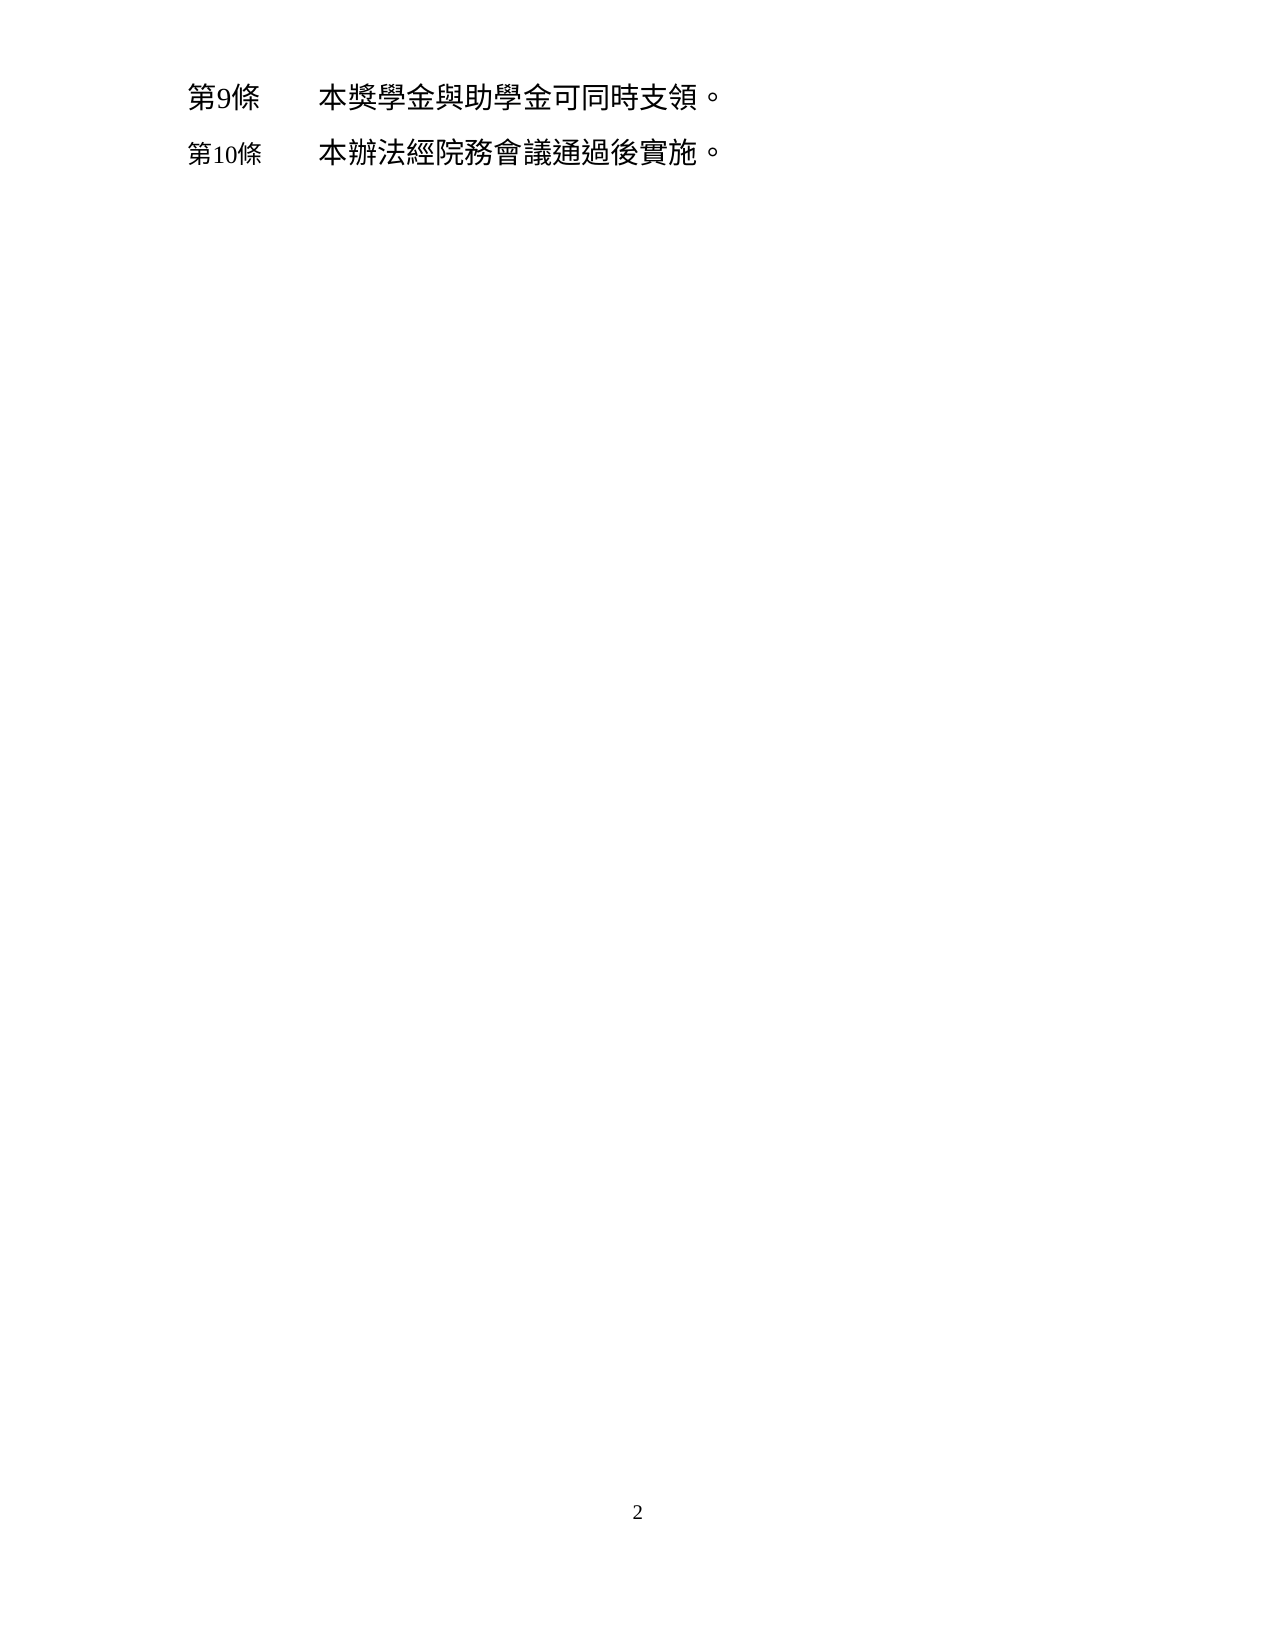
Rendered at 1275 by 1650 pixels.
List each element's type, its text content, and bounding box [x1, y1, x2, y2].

list 本獎學金與助學金可同時支領。 [187, 75, 1087, 117]
list 本辦法經院務會議通過後實施。 [187, 130, 1087, 172]
